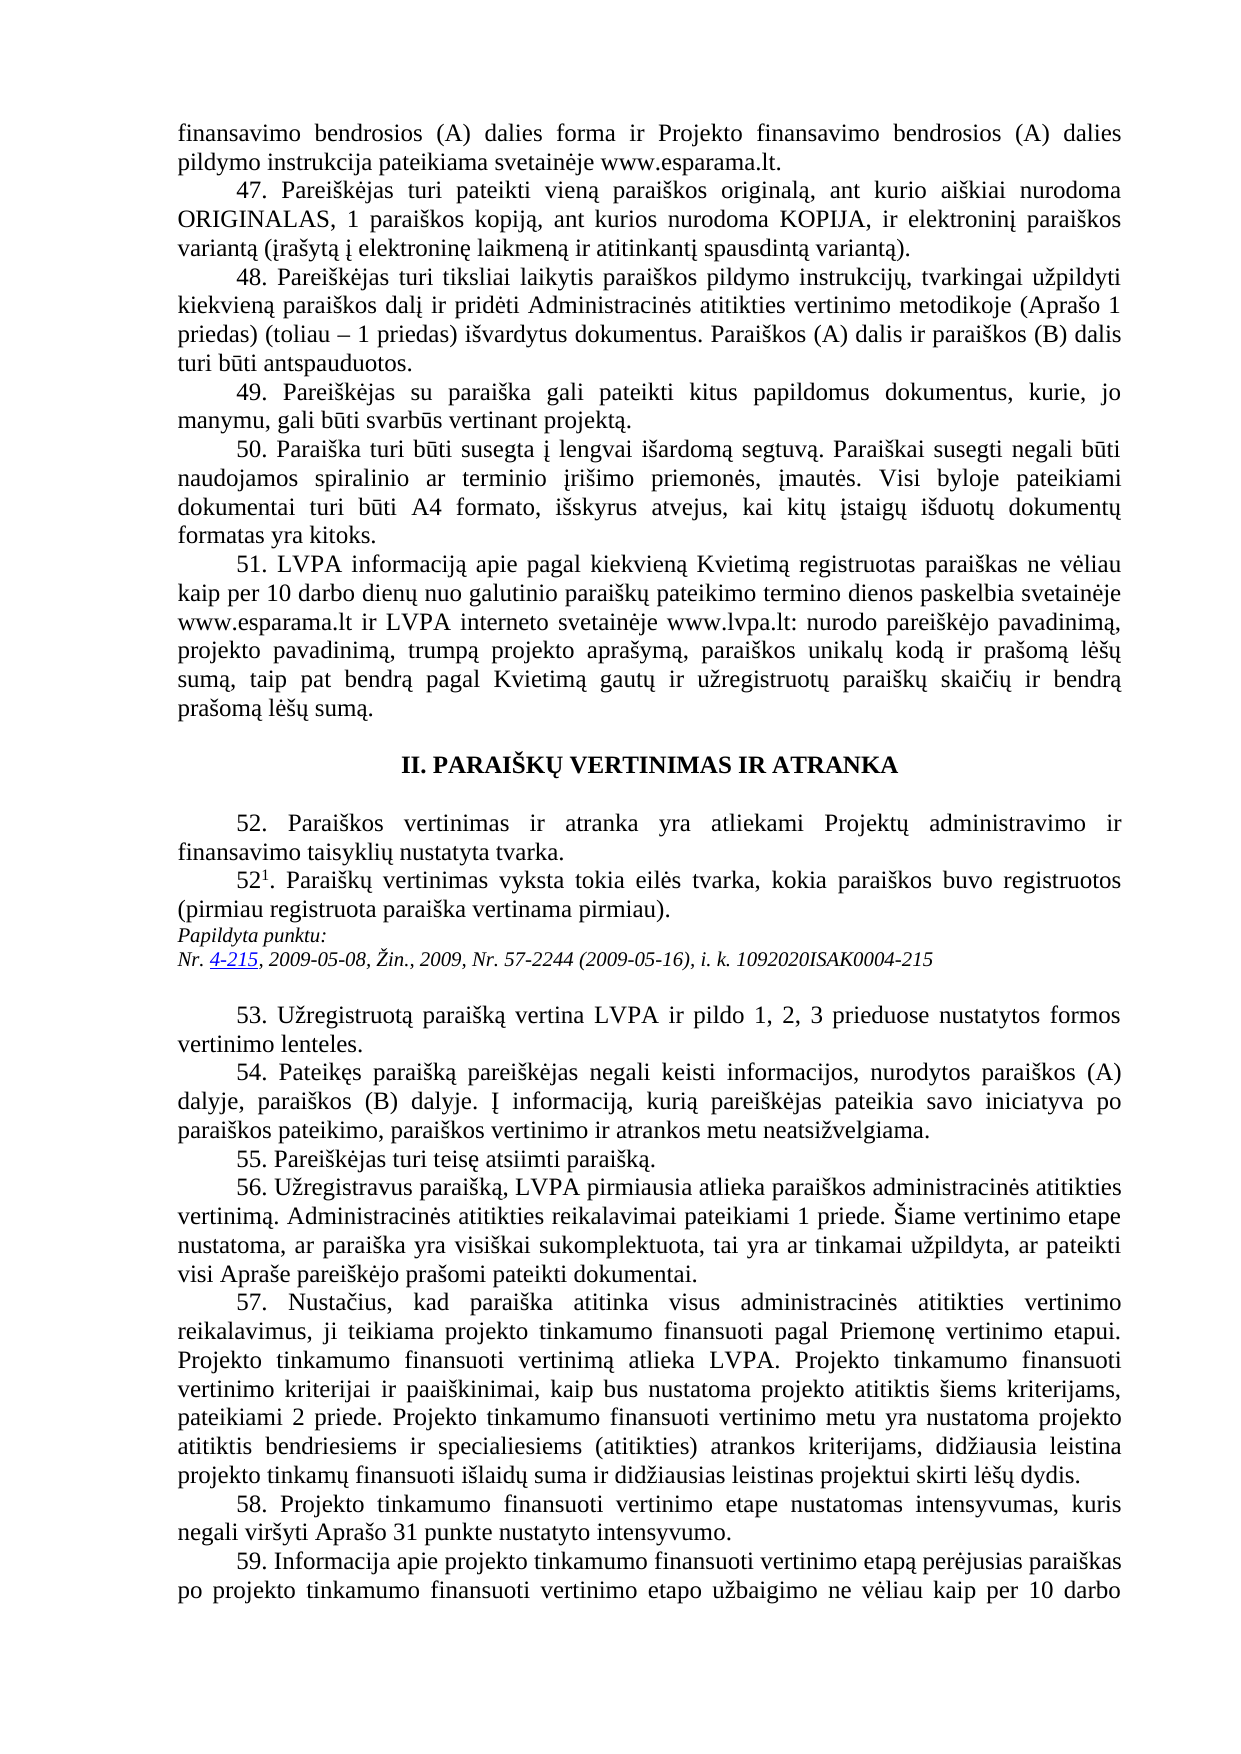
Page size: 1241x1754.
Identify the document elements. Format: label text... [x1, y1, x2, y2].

text 47. Pareiškėjas turi pateikti vieną paraiškos originalą, ant kurio aiškiai nurodoma ORIGINALAS, 1 paraiškos kopiją, ant kurios nurodoma KOPIJA, ir elektroninį paraiškos variantą (įrašytą į elektroninę laikmeną ir atitinkantį spausdintą variantą). [177, 176, 1122, 262]
text 51. LVPA informaciją apie pagal kiekvieną Kvietimą registruotas paraiškas ne vėliau kaip per 10 darbo dienų nuo galutinio paraiškų pateikimo termino dienos paskelbia svetainėje www.esparama.lt ir LVPA interneto svetainėje www.lvpa.lt: nurodo pareiškėjo pavadinimą, projekto pavadinimą, trumpą projekto aprašymą, paraiškos unikalų kodą ir prašomą lėšų sumą, taip pat bendrą pagal Kvietimą gautų ir užregistruotų paraiškų skaičių ir bendrą prašomą lėšų sumą. [177, 549, 1122, 722]
text 53. Užregistruotą paraišką vertina LVPA ir pildo 1, 2, 3 prieduose nustatytos formos vertinimo lenteles. [177, 1000, 1122, 1057]
text 52. Paraiškos vertinimas ir atranka yra atliekami Projektų administravimo ir finansavimo taisyklių nustatyta tvarka. [177, 808, 1122, 866]
text 48. Pareiškėjas turi tiksliai laikytis paraiškos pildymo instrukcijų, tvarkingai užpildyti kiekvieną paraiškos dalį ir pridėti Administracinės atitikties vertinimo metodikoje (Aprašo 1 priedas) (toliau – 1 priedas) išvardytus dokumentus. Paraiškos (A) dalis ir paraiškos (B) dalis turi būti antspauduotos. [177, 262, 1122, 377]
text 50. Paraiška turi būti susegta į lengvai išardomą segtuvą. Paraiškai susegti negali būti naudojamos spiralinio ar terminio įrišimo priemonės, įmautės. Visi byloje pateikiami dokumentai turi būti A4 formato, išskyrus atvejus, kai kitų įstaigų išduotų dokumentų formatas yra kitoks. [177, 434, 1122, 549]
text 521. Paraiškų vertinimas vyksta tokia eilės tvarka, kokia paraiškos buvo registruotos (pirmiau registruota paraiška vertinama pirmiau). [177, 866, 1122, 923]
text 59. Informacija apie projekto tinkamumo finansuoti vertinimo etapą perėjusias paraiškas po projekto tinkamumo finansuoti vertinimo etapo užbaigimo ne vėliau kaip per 10 darbo [177, 1546, 1122, 1604]
text Nr. 4-215, 2009-05-08, Žin., 2009, Nr. 57-2244 (2009-05-16), i. k. 1092020ISAK0004-215 [177, 947, 1122, 971]
text 54. Pateikęs paraišką pareiškėjas negali keisti informacijos, nurodytos paraiškos (A) dalyje, paraiškos (B) dalyje. Į informaciją, kurią pareiškėjas pateikia savo iniciatyva po paraiškos pateikimo, paraiškos vertinimo ir atrankos metu neatsižvelgiama. [177, 1057, 1122, 1144]
text finansavimo bendrosios (A) dalies forma ir Projekto finansavimo bendrosios (A) dalies pildymo instrukcija pateikiama svetainėje www.esparama.lt. [177, 118, 1122, 176]
text 49. Pareiškėjas su paraiška gali pateikti kitus papildomus dokumentus, kurie, jo manymu, gali būti svarbūs vertinant projektą. [177, 377, 1122, 434]
text 55. Pareiškėjas turi teisę atsiimti paraišką. [177, 1144, 1122, 1172]
text 57. Nustačius, kad paraiška atitinka visus administracinės atitikties vertinimo reikalavimus, ji teikiama projekto tinkamumo finansuoti pagal Priemonę vertinimo etapui. Projekto tinkamumo finansuoti vertinimą atlieka LVPA. Projekto tinkamumo finansuoti vertinimo kriterijai ir paaiškinimai, kaip bus nustatoma projekto atitiktis šiems kriterijams, pateikiami 2 priede. Projekto tinkamumo finansuoti vertinimo metu yra nustatoma projekto atitiktis bendriesiems ir specialiesiems (atitikties) atrankos kriterijams, didžiausia leistina projekto tinkamų finansuoti išlaidų suma ir didžiausias leistinas projektui skirti lėšų dydis. [177, 1287, 1122, 1489]
text 58. Projekto tinkamumo finansuoti vertinimo etape nustatomas intensyvumas, kuris negali viršyti Aprašo 31 punkte nustatyto intensyvumo. [177, 1489, 1122, 1546]
text Papildyta punktu: [177, 923, 1122, 947]
text 56. Užregistravus paraišką, LVPA pirmiausia atlieka paraiškos administracinės atitikties vertinimą. Administracinės atitikties reikalavimai pateikiami 1 priede. Šiame vertinimo etape nustatoma, ar paraiška yra visiškai sukomplektuota, tai yra ar tinkamai užpildyta, ar pateikti visi Apraše pareiškėjo prašomi pateikti dokumentai. [177, 1172, 1122, 1287]
text II. PARAIŠKŲ VERTINIMAS IR ATRANKA [177, 751, 1122, 779]
